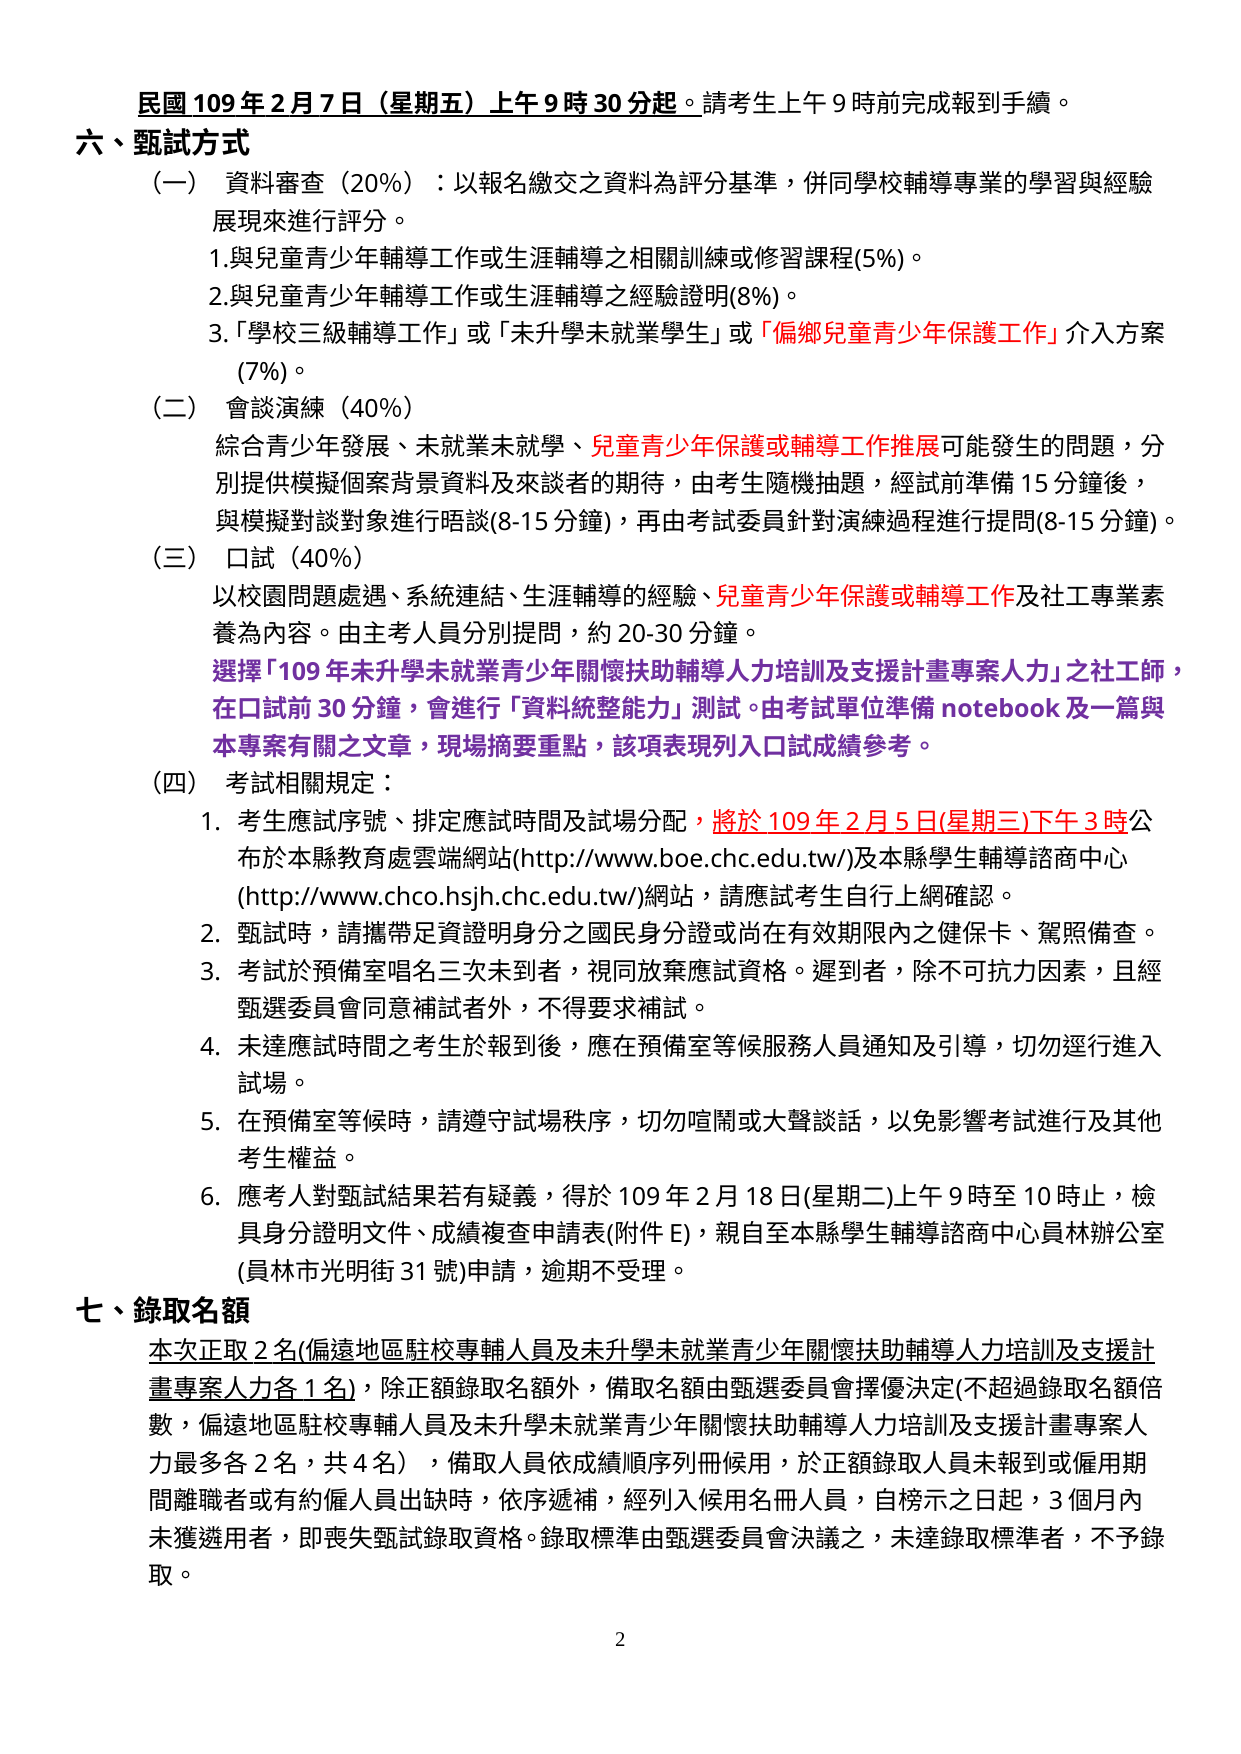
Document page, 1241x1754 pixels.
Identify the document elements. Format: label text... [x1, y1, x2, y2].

list 未達應試時間之考生於報到後，應在預備室等候服務人員通知及引導，切勿逕行進入試場。 [200, 1025, 1165, 1100]
text 選擇「109年未升學未就業青少年關懷扶助輔導人力培訓及支援計畫專案人力」之社工師，在口試前30分鐘，會進行「資料統整能力」測試。由考試單位準備notebook及一篇與本專案有關之文章，現場摘要重點，該項表現列入口試成績參考。 [212, 650, 1165, 762]
list 在預備室等候時，請遵守試場秩序，切勿喧鬧或大聲談話，以免影響考試進行及其他考生權益。 [200, 1100, 1165, 1175]
list 考試相關規定： [137, 762, 1165, 800]
list 考試於預備室唱名三次未到者，視同放棄應試資格。遲到者，除不可抗力因素，且經甄選委員會同意補試者外，不得要求補試。 [200, 950, 1165, 1025]
list 口試（40％） [137, 537, 1165, 575]
text 以校園問題處遇、系統連結、生涯輔導的經驗、兒童青少年保護或輔導工作及社工專業素養為內容。由主考人員分別提問，約20-30分鐘。 [212, 575, 1165, 650]
list 應考人對甄試結果若有疑義，得於109年2月18日(星期二)上午9時至10時止，檢具身分證明文件、成績複查申請表(附件E)，親自至本縣學生輔導諮商中心員林辦公室(員林市光明街31號)申請，逾期不受理。 [200, 1175, 1165, 1287]
text 七、錄取名額 [75, 1287, 1165, 1329]
text 3.「學校三級輔導工作」或「未升學未就業學生」或「偏鄉兒童青少年保護工作」介入方案(7%)。 [208, 312, 1165, 387]
text 民國109年2月7日（星期五）上午9時30分起。請考生上午9時前完成報到手續。 [137, 82, 1165, 120]
list 甄試時，請攜帶足資證明身分之國民身分證或尚在有效期限內之健保卡、駕照備查。 [200, 912, 1165, 950]
text 2.與兒童青少年輔導工作或生涯輔導之經驗證明(8%)。 [208, 275, 1165, 312]
text 本次正取2名(偏遠地區駐校專輔人員及未升學未就業青少年關懷扶助輔導人力培訓及支援計畫專案人力各1名)，除正額錄取名額外，備取名額由甄選委員會擇優決定(不超過錄取名額倍數，偏遠地區駐校專輔人員及未升學未就業青少年關懷扶助輔導人力培訓及支援計畫專案人力最多各2名，共4名），備取人員依成績順序列冊候用，於正額錄取人員未報到或僱用期間離職者或有約僱人員出缺時，依序遞補，經列入候用名冊人員，自榜示之日起，3個月內未獲遴用者，即喪失甄試錄取資格。錄取標準由甄選委員會決議之，未達錄取標準者，不予錄取。 [148, 1329, 1165, 1592]
list 會談演練（40％） [137, 387, 1165, 425]
text 綜合青少年發展、未就業未就學、兒童青少年保護或輔導工作推展可能發生的問題，分別提供模擬個案背景資料及來談者的期待，由考生隨機抽題，經試前準備15分鐘後，與模擬對談對象進行晤談(8-15分鐘)，再由考試委員針對演練過程進行提問(8-15分鐘)。 [215, 425, 1165, 537]
text 六、甄試方式 [75, 120, 1165, 162]
list 考生應試序號、排定應試時間及試場分配，將於109年2月5日(星期三)下午3時公布於本縣教育處雲端網站(http://www.boe.chc.edu.tw/)及本縣學生輔導諮商中心(http://www.chco.hsjh.chc.edu.tw/)網站，請應試考生自行上網確認。 [200, 800, 1165, 912]
text 1.與兒童青少年輔導工作或生涯輔導之相關訓練或修習課程(5%)。 [208, 237, 1165, 275]
list 資料審查（20％）：以報名繳交之資料為評分基準，併同學校輔導專業的學習與經驗展現來進行評分。 [137, 162, 1165, 237]
